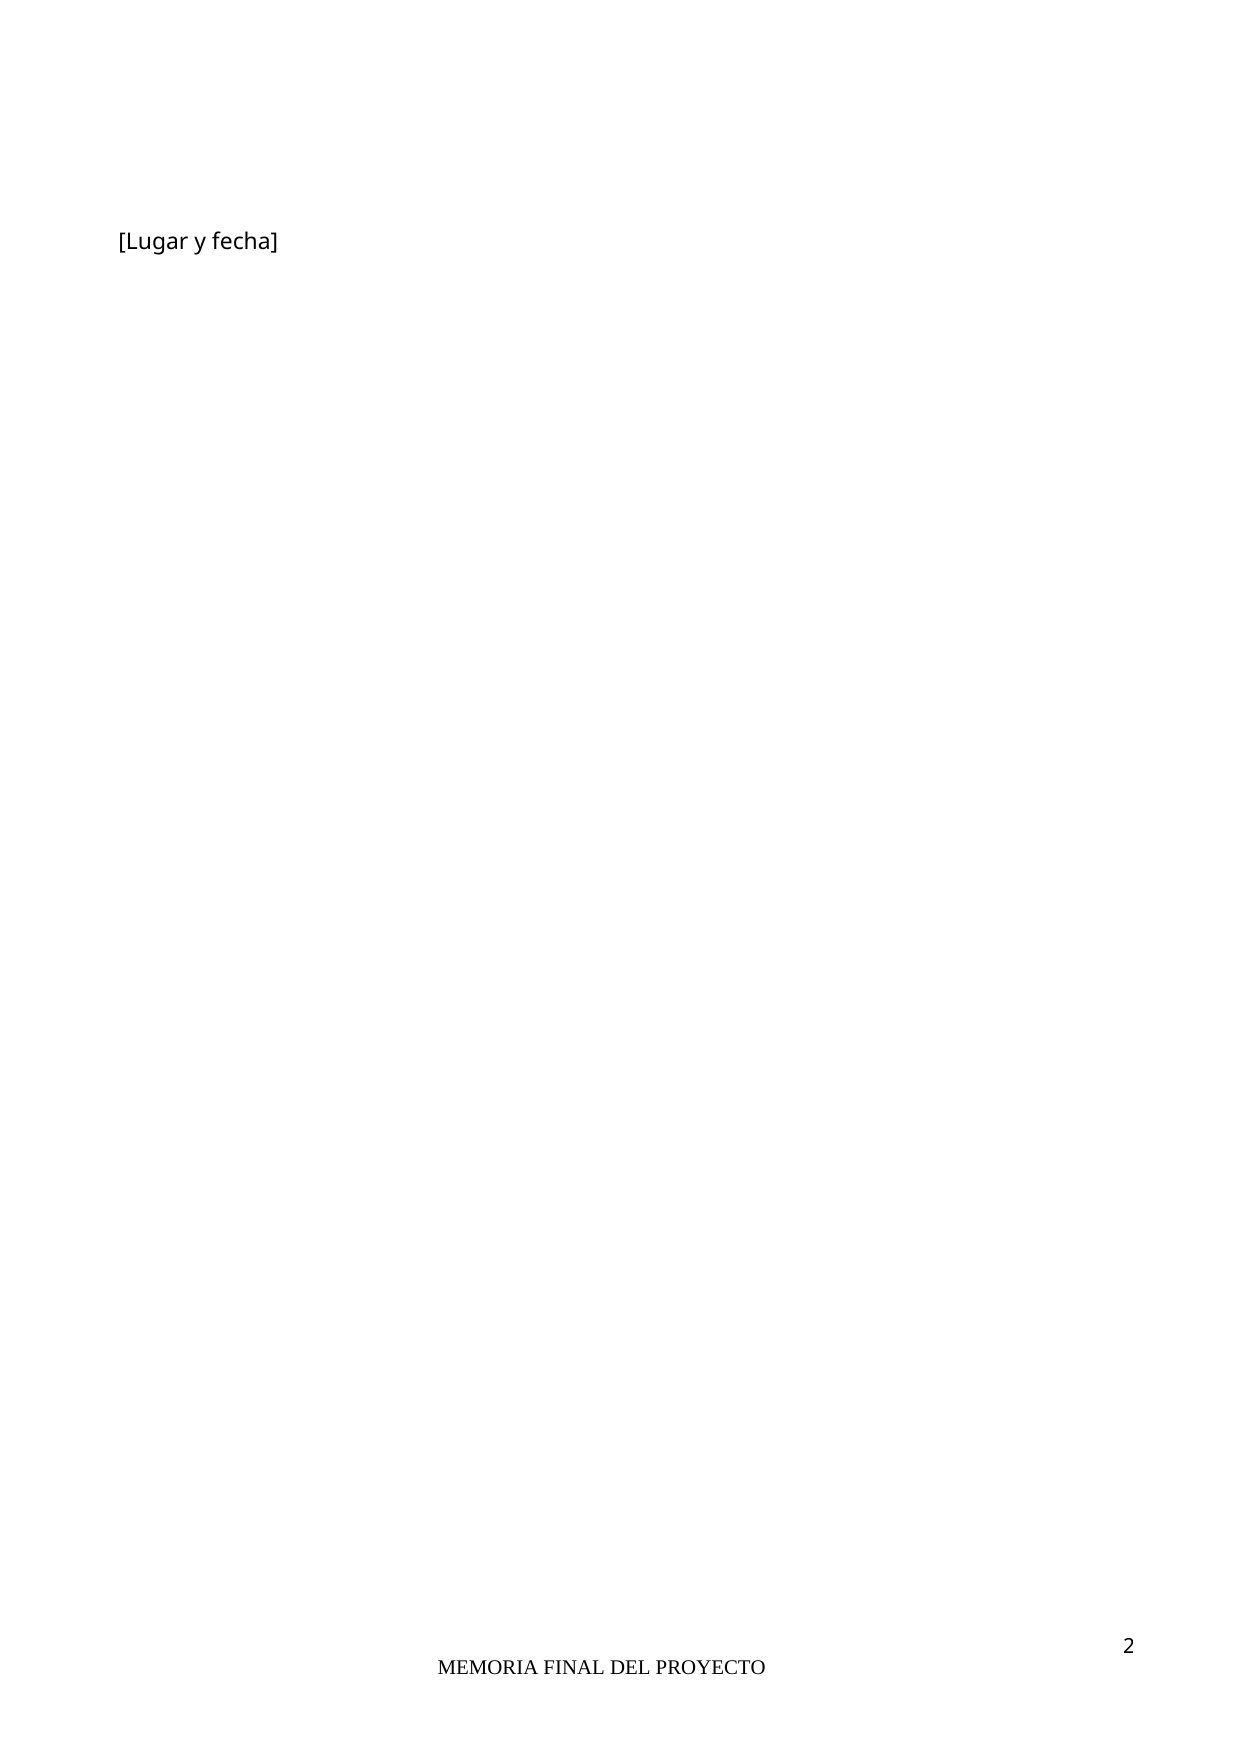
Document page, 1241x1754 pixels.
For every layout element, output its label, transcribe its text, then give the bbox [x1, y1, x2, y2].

text [Lugar y fecha] [118, 225, 1122, 256]
